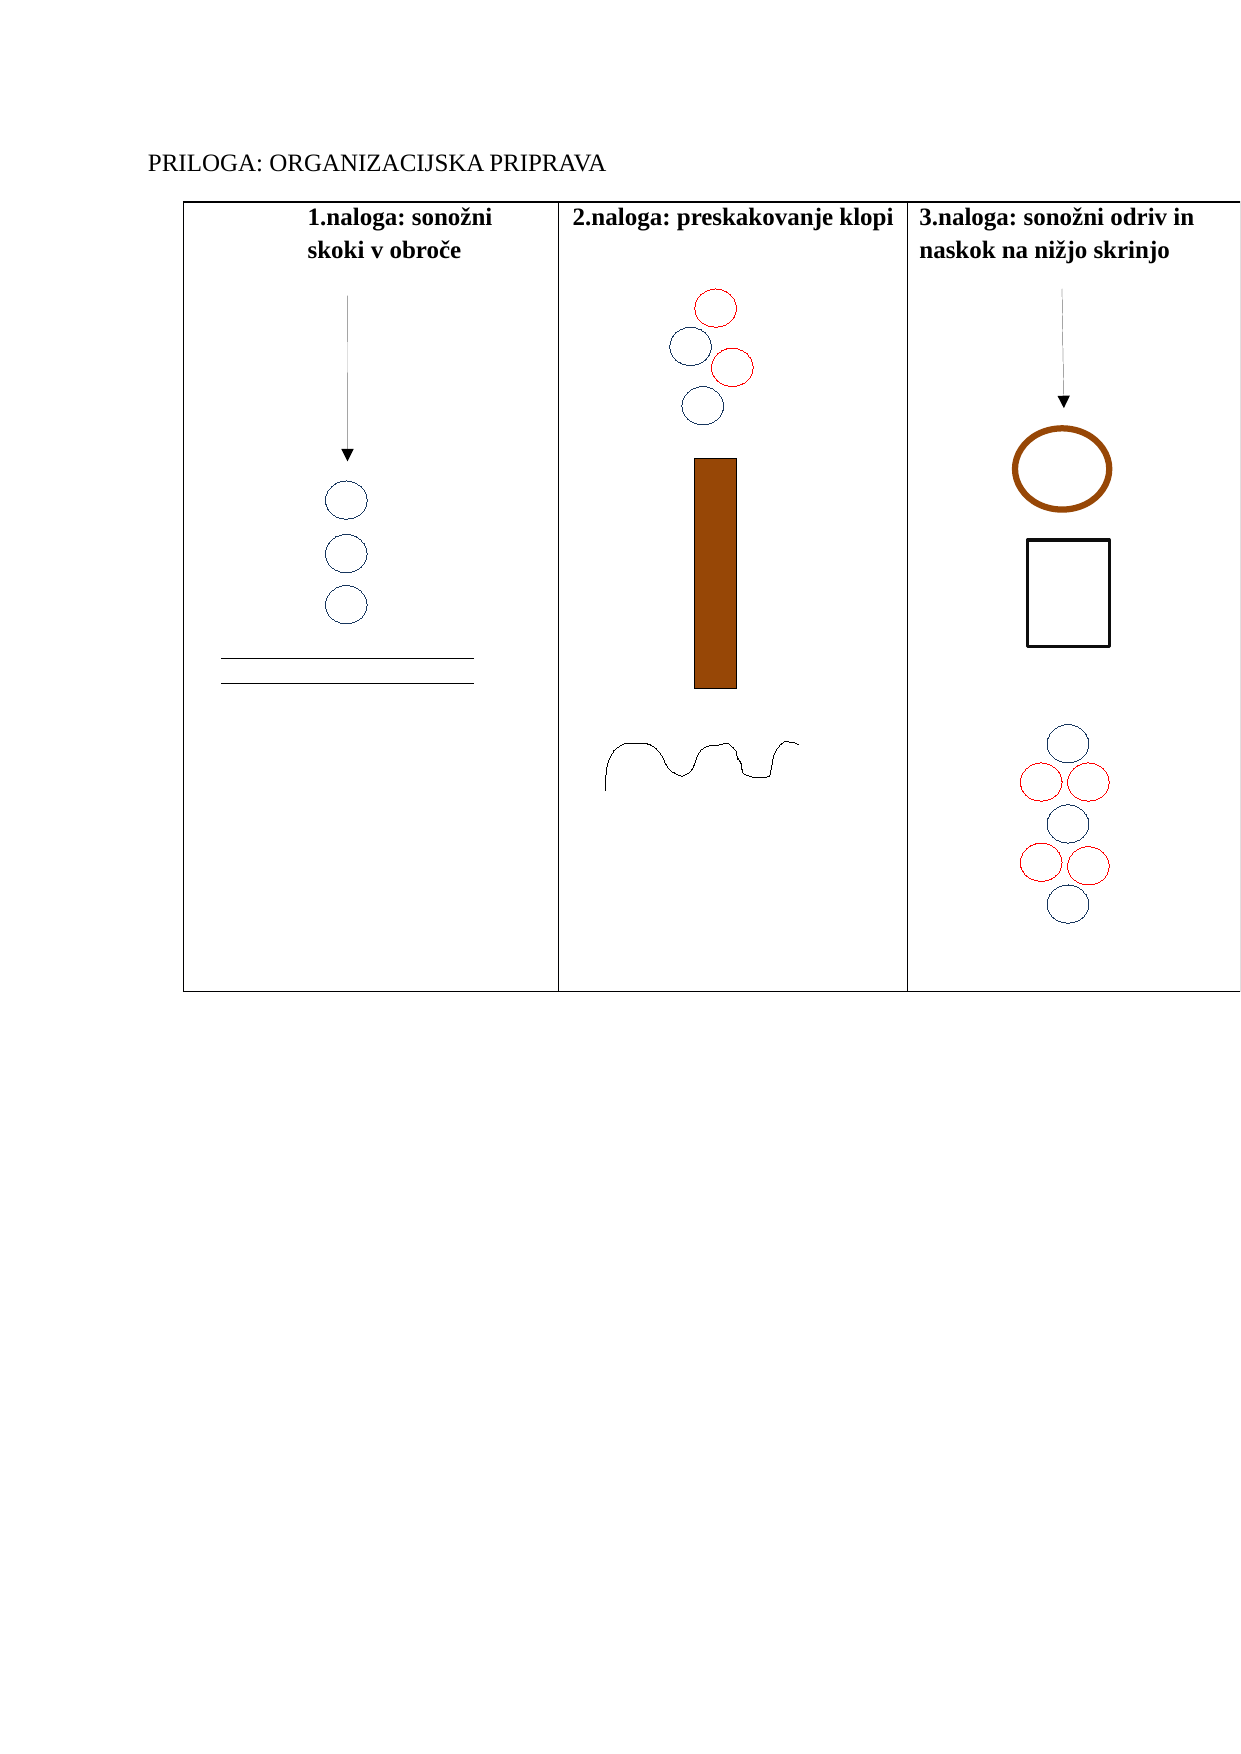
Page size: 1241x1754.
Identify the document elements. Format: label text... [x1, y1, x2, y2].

table_header 1.naloga: sonožni skoki v obroče [184, 203, 558, 991]
table_header 2.naloga: preskakovanje klopi [559, 203, 907, 991]
text PRILOGA: ORGANIZACIJSKA PRIPRAVA [148, 148, 1093, 176]
table_header 3.naloga: sonožni odriv in naskok na nižjo skrinjo [908, 203, 1240, 991]
